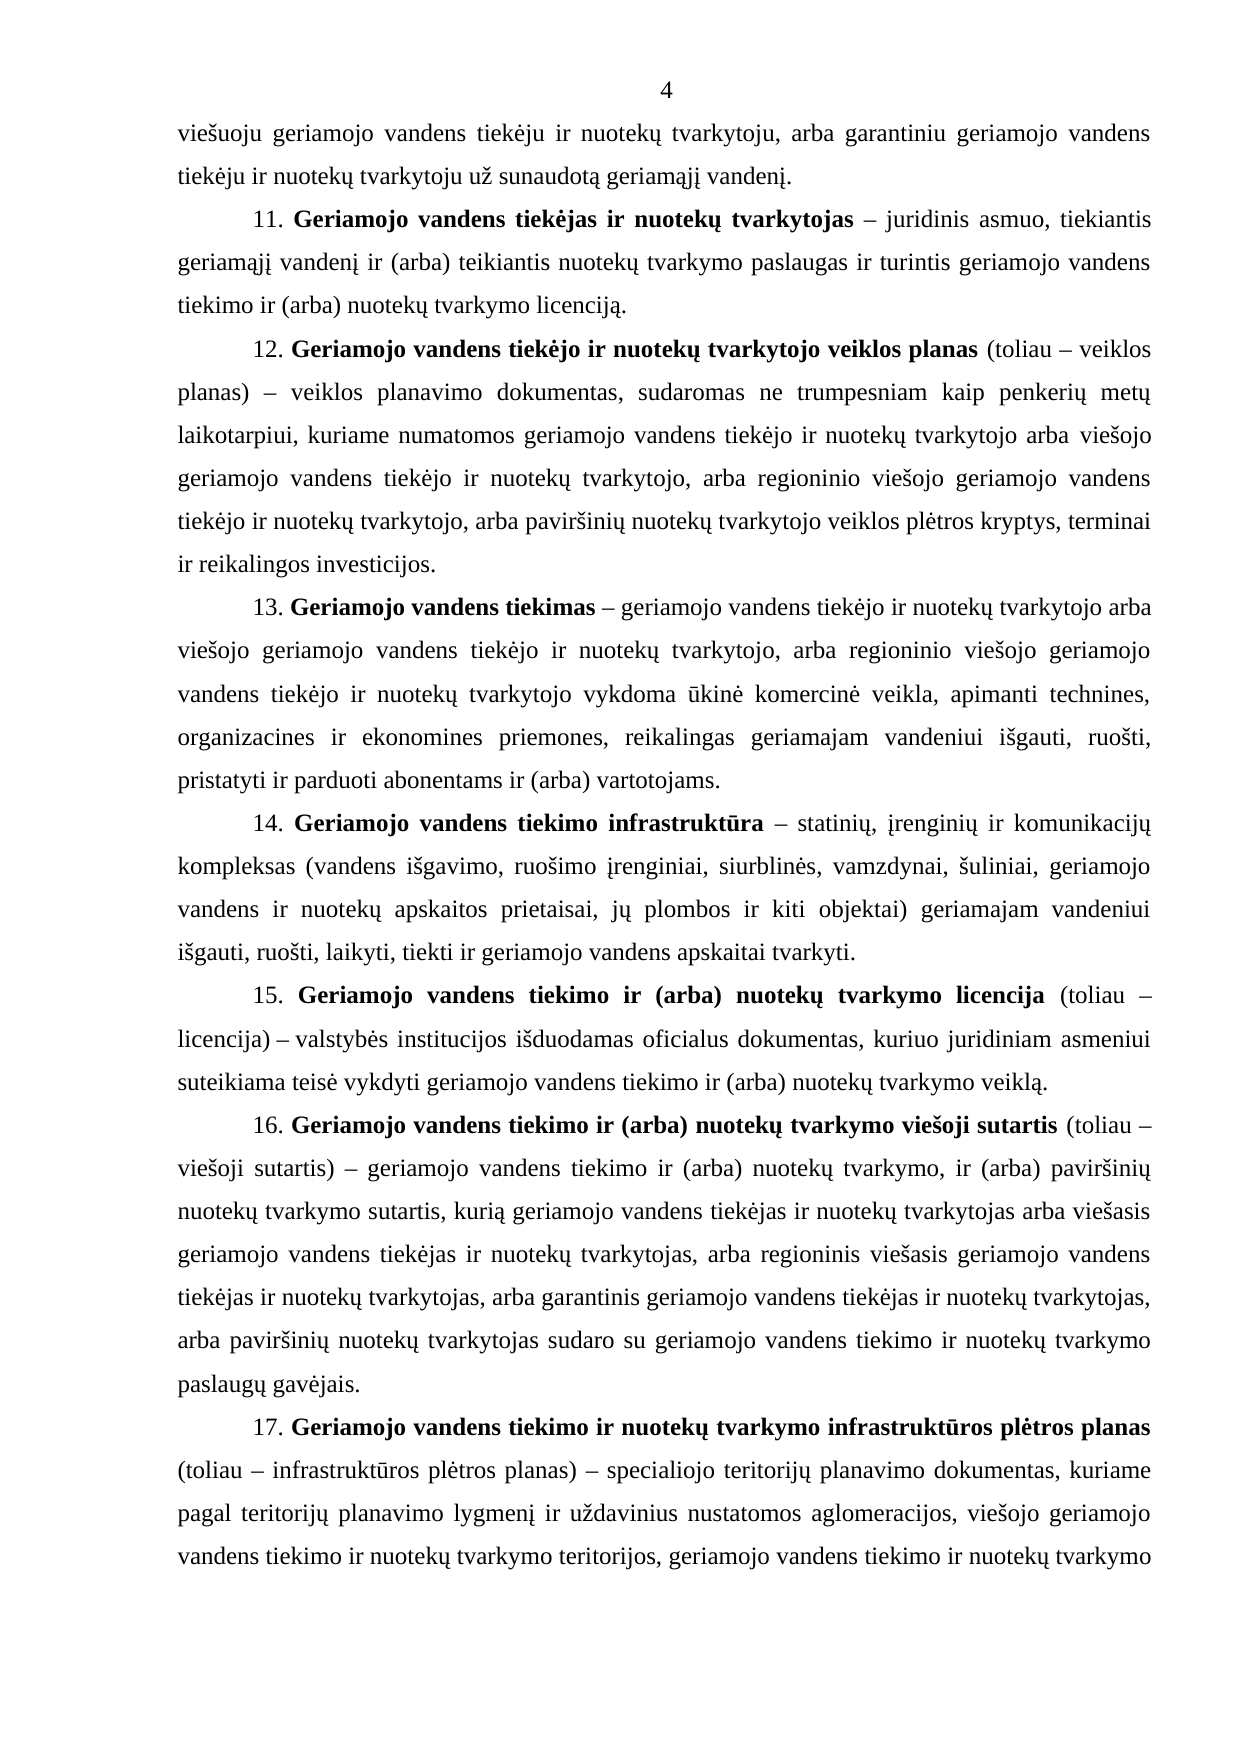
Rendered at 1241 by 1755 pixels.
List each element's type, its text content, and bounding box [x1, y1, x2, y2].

text 12. Geriamojo vandens tiekėjo ir nuotekų tvarkytojo veiklos planas (toliau – veiklos planas) – veiklos planavimo dokumentas, sudaromas ne trumpesniam kaip penkerių metų laikotarpiui, kuriame numatomos geriamojo vandens tiekėjo ir nuotekų tvarkytojo arba viešojo geriamojo vandens tiekėjo ir nuotekų tvarkytojo, arba regioninio viešojo geriamojo vandens tiekėjo ir nuotekų tvarkytojo, arba paviršinių nuotekų tvarkytojo veiklos plėtros kryptys, terminai ir reikalingos investicijos. [177, 334, 1152, 578]
text 15. Geriamojo vandens tiekimo ir (arba) nuotekų tvarkymo licencija (toliau – licencija) – valstybės institucijos išduodamas oficialus dokumentas, kuriuo juridiniam asmeniui suteikiama teisė vykdyti geriamojo vandens tiekimo ir (arba) nuotekų tvarkymo veiklą. [177, 981, 1152, 1096]
text 16. Geriamojo vandens tiekimo ir (arba) nuotekų tvarkymo viešoji sutartis (toliau – viešoji sutartis) – geriamojo vandens tiekimo ir (arba) nuotekų tvarkymo, ir (arba) paviršinių nuotekų tvarkymo sutartis, kurią geriamojo vandens tiekėjas ir nuotekų tvarkytojas arba viešasis geriamojo vandens tiekėjas ir nuotekų tvarkytojas, arba regioninis viešasis geriamojo vandens tiekėjas ir nuotekų tvarkytojas, arba garantinis geriamojo vandens tiekėjas ir nuotekų tvarkytojas, arba paviršinių nuotekų tvarkytojas sudaro su geriamojo vandens tiekimo ir nuotekų tvarkymo paslaugų gavėjais. [177, 1110, 1152, 1397]
text 11. Geriamojo vandens tiekėjas ir nuotekų tvarkytojas – juridinis asmuo, tiekiantis geriamąjį vandenį ir (arba) teikiantis nuotekų tvarkymo paslaugas ir turintis geriamojo vandens tiekimo ir (arba) nuotekų tvarkymo licenciją. [177, 204, 1152, 319]
text 14. Geriamojo vandens tiekimo infrastruktūra – statinių, įrenginių ir komunikacijų kompleksas (vandens išgavimo, ruošimo įrenginiai, siurblinės, vamzdynai, šuliniai, geriamojo vandens ir nuotekų apskaitos prietaisai, jų plombos ir kiti objektai) geriamajam vandeniui išgauti, ruošti, laikyti, tiekti ir geriamojo vandens apskaitai tvarkyti. [177, 808, 1152, 966]
text 13. Geriamojo vandens tiekimas – geriamojo vandens tiekėjo ir nuotekų tvarkytojo arba viešojo geriamojo vandens tiekėjo ir nuotekų tvarkytojo, arba regioninio viešojo geriamojo vandens tiekėjo ir nuotekų tvarkytojo vykdoma ūkinė komercinė veikla, apimanti technines, organizacines ir ekonomines priemones, reikalingas geriamajam vandeniui išgauti, ruošti, pristatyti ir parduoti abonentams ir (arba) vartotojams. [177, 592, 1152, 794]
text viešuoju geriamojo vandens tiekėju ir nuotekų tvarkytoju, arba garantiniu geriamojo vandens tiekėju ir nuotekų tvarkytoju už sunaudotą geriamąjį vandenį. [177, 118, 1152, 190]
text 17. Geriamojo vandens tiekimo ir nuotekų tvarkymo infrastruktūros plėtros planas (toliau – infrastruktūros plėtros planas) – specialiojo teritorijų planavimo dokumentas, kuriame pagal teritorijų planavimo lygmenį ir uždavinius nustatomos aglomeracijos, viešojo geriamojo vandens tiekimo ir nuotekų tvarkymo teritorijos, geriamojo vandens tiekimo ir nuotekų tvarkymo [177, 1412, 1152, 1570]
